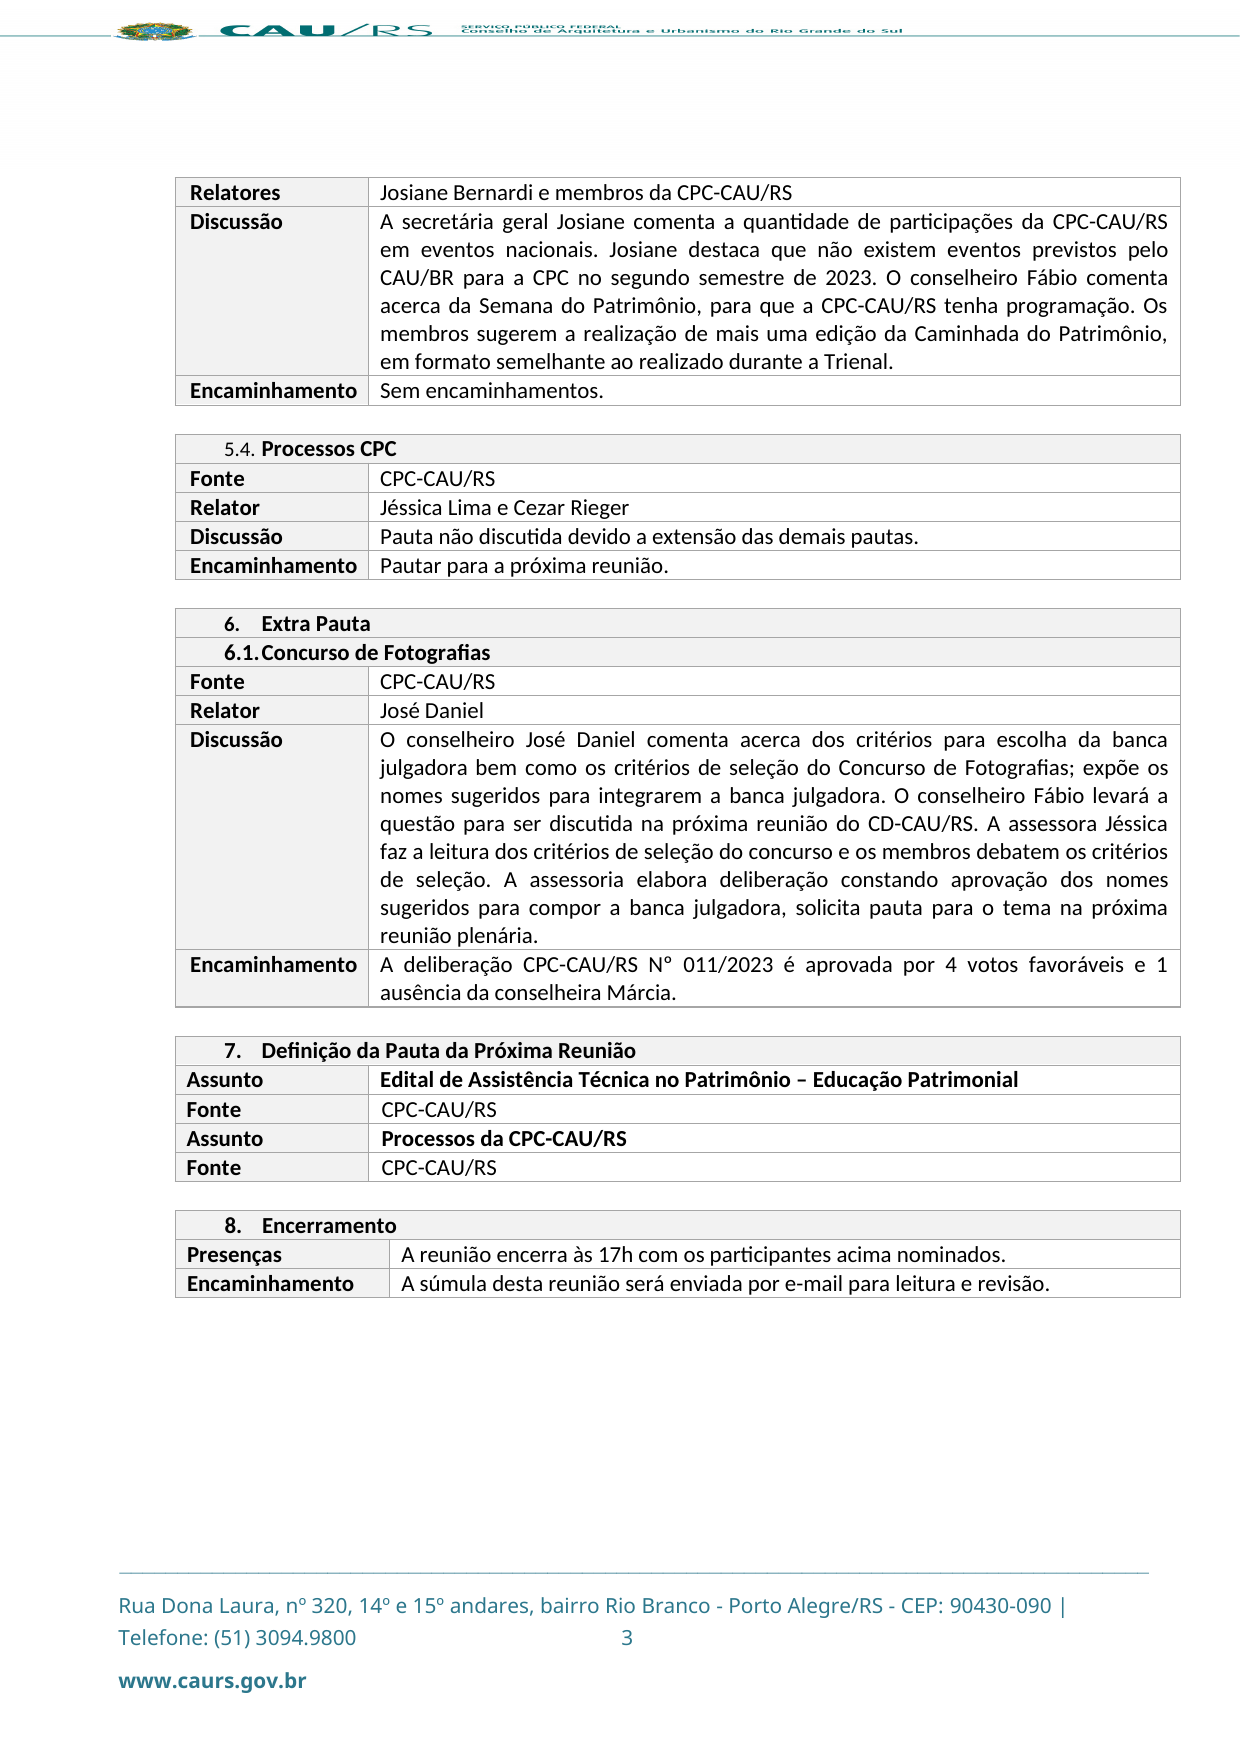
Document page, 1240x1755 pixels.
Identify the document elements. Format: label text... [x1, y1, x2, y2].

table_cell O conselheiro José Daniel comenta acerca dos critérios para escolha da banca julgadora bem como os critérios de seleção do Concurso de Fotografias; expõe os nomes sugeridos para integrarem a banca julgadora. O conselheiro Fábio levará a questão para ser discutida na próxima reunião do CD-CAU/RS. A assessora Jéssica faz a leitura dos critérios de seleção do concurso e os membros debatem os critérios de seleção. A assessoria elabora deliberação constando aprovação dos nomes sugeridos para compor a banca julgadora, solicita pauta para o tema na próxima reunião plenária. [369, 725, 1180, 949]
table_cell A deliberação CPC-CAU/RS Nº 011/2023 é aprovada por 4 votos favoráveis e 1 ausência da conselheira Márcia. [369, 950, 1180, 1006]
table_cell CPC-CAU/RS [369, 667, 1180, 695]
table_cell Presenças [176, 1240, 389, 1268]
table_cell José Daniel [369, 696, 1180, 724]
table_cell A súmula desta reunião será enviada por e-mail para leitura e revisão. [390, 1269, 1180, 1297]
table_cell Sem encaminhamentos. [369, 376, 1180, 404]
table_cell Josiane Bernardi e membros da CPC-CAU/RS [369, 178, 1180, 206]
table_cell Pautar para a próxima reunião. [369, 551, 1180, 579]
table_cell CPC-CAU/RS [369, 1095, 1180, 1123]
table_cell A reunião encerra às 17h com os participantes acima nominados. [390, 1240, 1180, 1268]
table_cell [175, 406, 1181, 433]
table_cell Fonte [176, 1153, 368, 1181]
table_cell CPC-CAU/RS [369, 464, 1180, 492]
table_cell Encaminhamento [176, 1269, 389, 1297]
table_cell Fonte [176, 667, 368, 695]
table_cell Processos CPC [176, 435, 1180, 463]
table_cell Relator [176, 696, 368, 724]
table_cell Encaminhamento [176, 950, 368, 1006]
table_cell Relatores [176, 178, 368, 206]
table_cell Discussão [176, 725, 368, 949]
table_cell Encaminhamento [176, 551, 368, 579]
table_cell Discussão [176, 522, 368, 550]
table_cell Relator [176, 493, 368, 521]
table_cell Edital de Assistência Técnica no Patrimônio – Educação Patrimonial [369, 1066, 1180, 1094]
table_cell Jéssica Lima e Cezar Rieger [369, 493, 1180, 521]
table_cell Fonte [176, 1095, 368, 1123]
table_cell Concurso de Fotografias [176, 638, 1180, 666]
table_cell Processos da CPC-CAU/RS [369, 1124, 1180, 1152]
table_cell Encaminhamento [176, 376, 368, 404]
table_cell [175, 1182, 1181, 1210]
table_cell A secretária geral Josiane comenta a quantidade de participações da CPC-CAU/RS em eventos nacionais. Josiane destaca que não existem eventos previstos pelo CAU/BR para a CPC no segundo semestre de 2023. O conselheiro Fábio comenta acerca da Semana do Patrimônio, para que a CPC-CAU/RS tenha programação. Os membros sugerem a realização de mais uma edição da Caminhada do Patrimônio, em formato semelhante ao realizado durante a Trienal. [369, 207, 1180, 375]
table_cell Assunto [176, 1124, 368, 1152]
table_cell [175, 580, 1181, 608]
table_cell CPC-CAU/RS [369, 1153, 1180, 1181]
table_cell Discussão [176, 207, 368, 375]
table_header Encerramento [176, 1211, 1180, 1239]
table_cell Definição da Pauta da Próxima Reunião [176, 1037, 1180, 1064]
table_cell Extra Pauta [176, 609, 1180, 637]
table_cell Pauta não discutida devido a extensão das demais pautas. [369, 522, 1180, 550]
table_cell Fonte [176, 464, 368, 492]
table_cell Assunto [176, 1066, 368, 1094]
table_cell [175, 1008, 1181, 1036]
